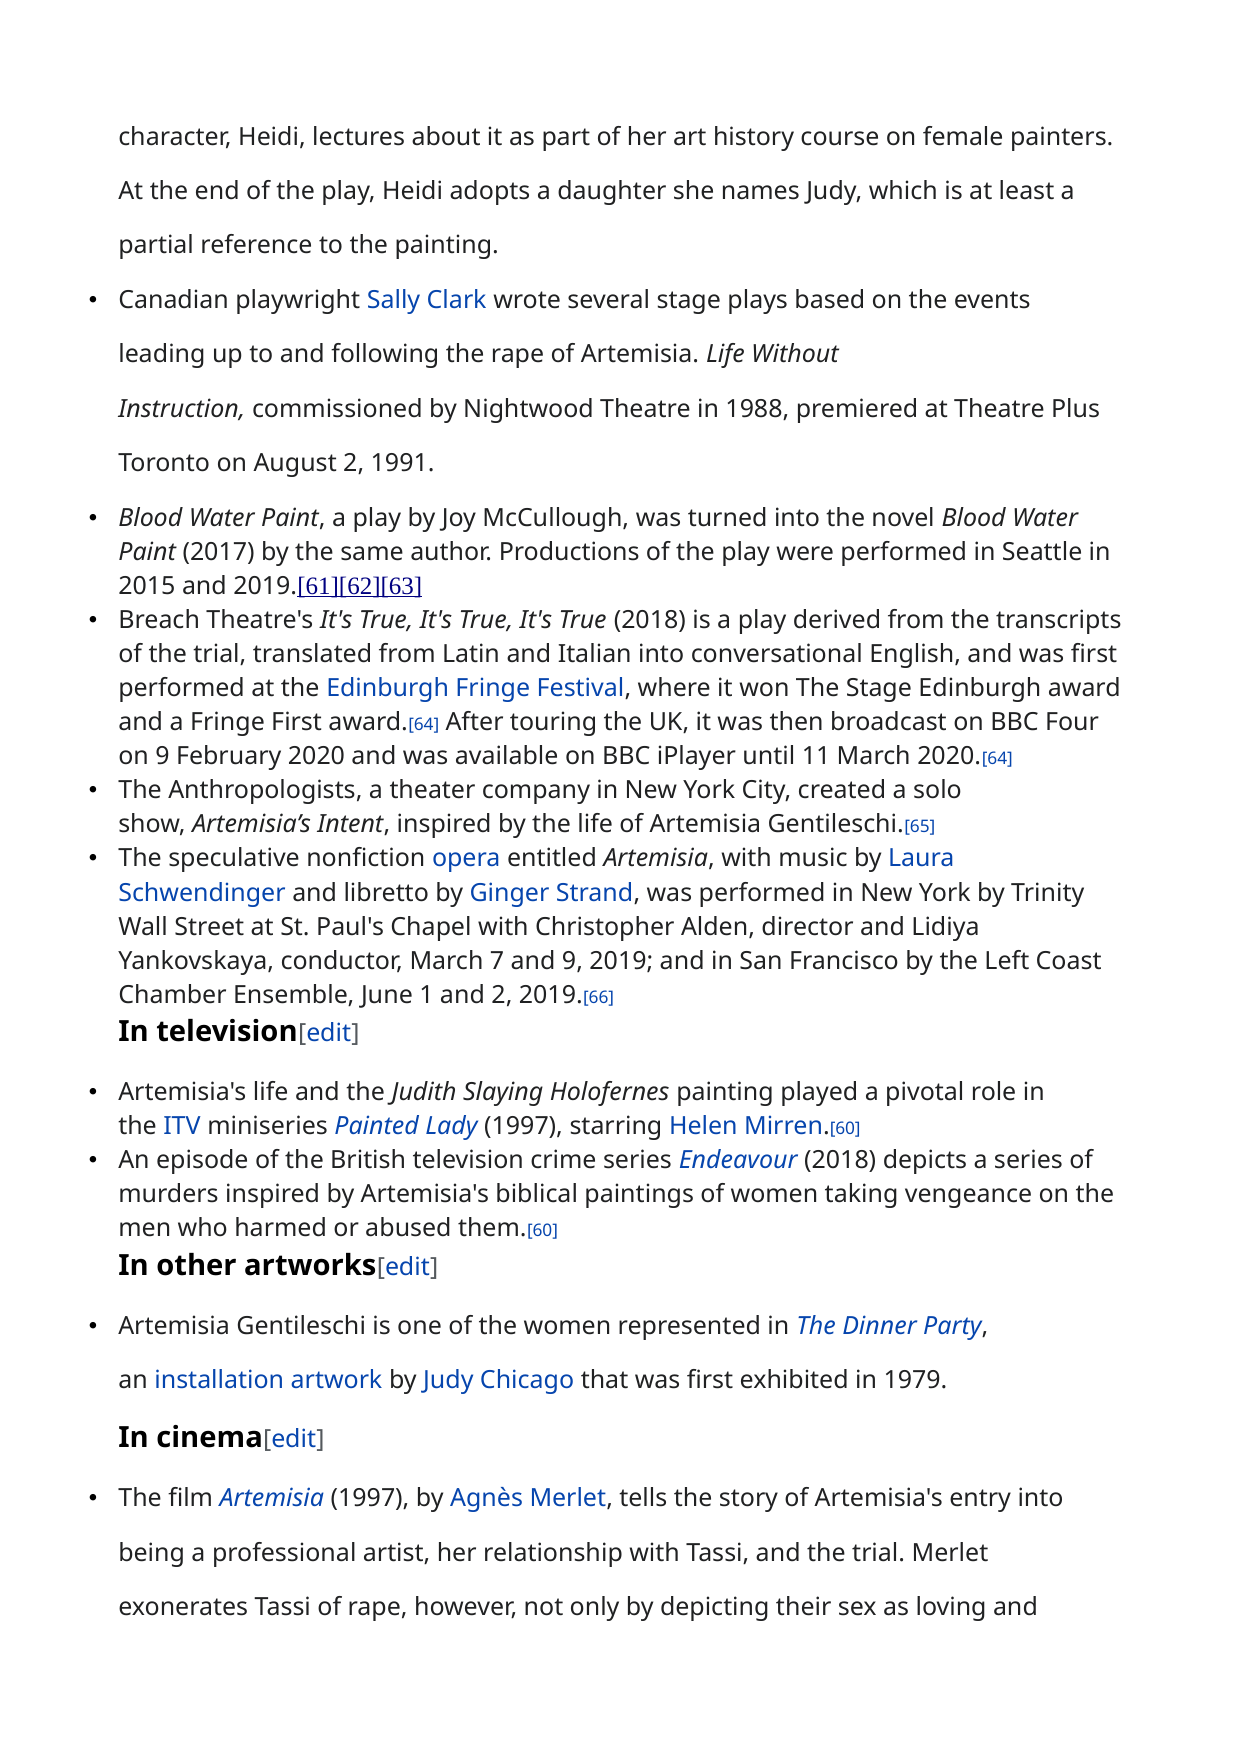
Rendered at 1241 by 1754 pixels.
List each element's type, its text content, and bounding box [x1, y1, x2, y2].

list Artemisia's life and the Judith Slaying Holofernes painting played a pivotal role in the ITV miniseries Painted Lady (1997), starring Helen Mirren.[60] [118, 1074, 1122, 1142]
list An episode of the British television crime series Endeavour (2018) depicts a series of murders inspired by Artemisia's biblical paintings of women taking vengeance on the men who harmed or abused them.[60] [118, 1142, 1122, 1244]
list Breach Theatre's It's True, It's True, It's True (2018) is a play derived from the transcripts of the trial, translated from Latin and Italian into conversational English, and was first performed at the Edinburgh Fringe Festival, where it won The Stage Edinburgh award and a Fringe First award.[64] After touring the UK, it was then broadcast on BBC Four on 9 February 2020 and was available on BBC iPlayer until 11 March 2020.[64] [118, 602, 1122, 772]
list The Anthropologists, a theater company in New York City, created a solo show, Artemisia’s Intent, inspired by the life of Artemisia Gentileschi.[65] [118, 772, 1122, 840]
list Artemisia Gentileschi is one of the women represented in The Dinner Party, an installation artwork by Judy Chicago that was first exhibited in 1979. [118, 1308, 1122, 1396]
subtitle In television[edit] [118, 1010, 1122, 1050]
subtitle In cinema[edit] [118, 1417, 1122, 1456]
list Blood Water Paint, a play by Joy McCullough, was turned into the novel Blood Water Paint (2017) by the same author. Productions of the play were performed in Seattle in 2015 and 2019.[61][62][63] [118, 499, 1122, 602]
list The speculative nonfiction opera entitled Artemisia, with music by Laura Schwendinger and libretto by Ginger Strand, was performed in New York by Trinity Wall Street at St. Paul's Chapel with Christopher Alden, director and Lidiya Yankovskaya, conductor, March 7 and 9, 2019; and in San Francisco by the Left Coast Chamber Ensemble, June 1 and 2, 2019.[66] [118, 840, 1122, 1010]
subtitle In other artworks[edit] [118, 1244, 1122, 1284]
list Canadian playwright Sally Clark wrote several stage plays based on the events leading up to and following the rape of Artemisia. Life Without Instruction, commissioned by Nightwood Theatre in 1988, premiered at Theatre Plus Toronto on August 2, 1991. [118, 282, 1122, 479]
list The film Artemisia (1997), by Agnès Merlet, tells the story of Artemisia's entry into being a professional artist, her relationship with Tassi, and the trial. Merlet exonerates Tassi of rape, however, not only by depicting their sex as loving and [118, 1480, 1122, 1623]
list character, Heidi, lectures about it as part of her art history course on female painters. At the end of the play, Heidi adopts a daughter she names Judy, which is at least a partial reference to the painting. [118, 118, 1122, 261]
